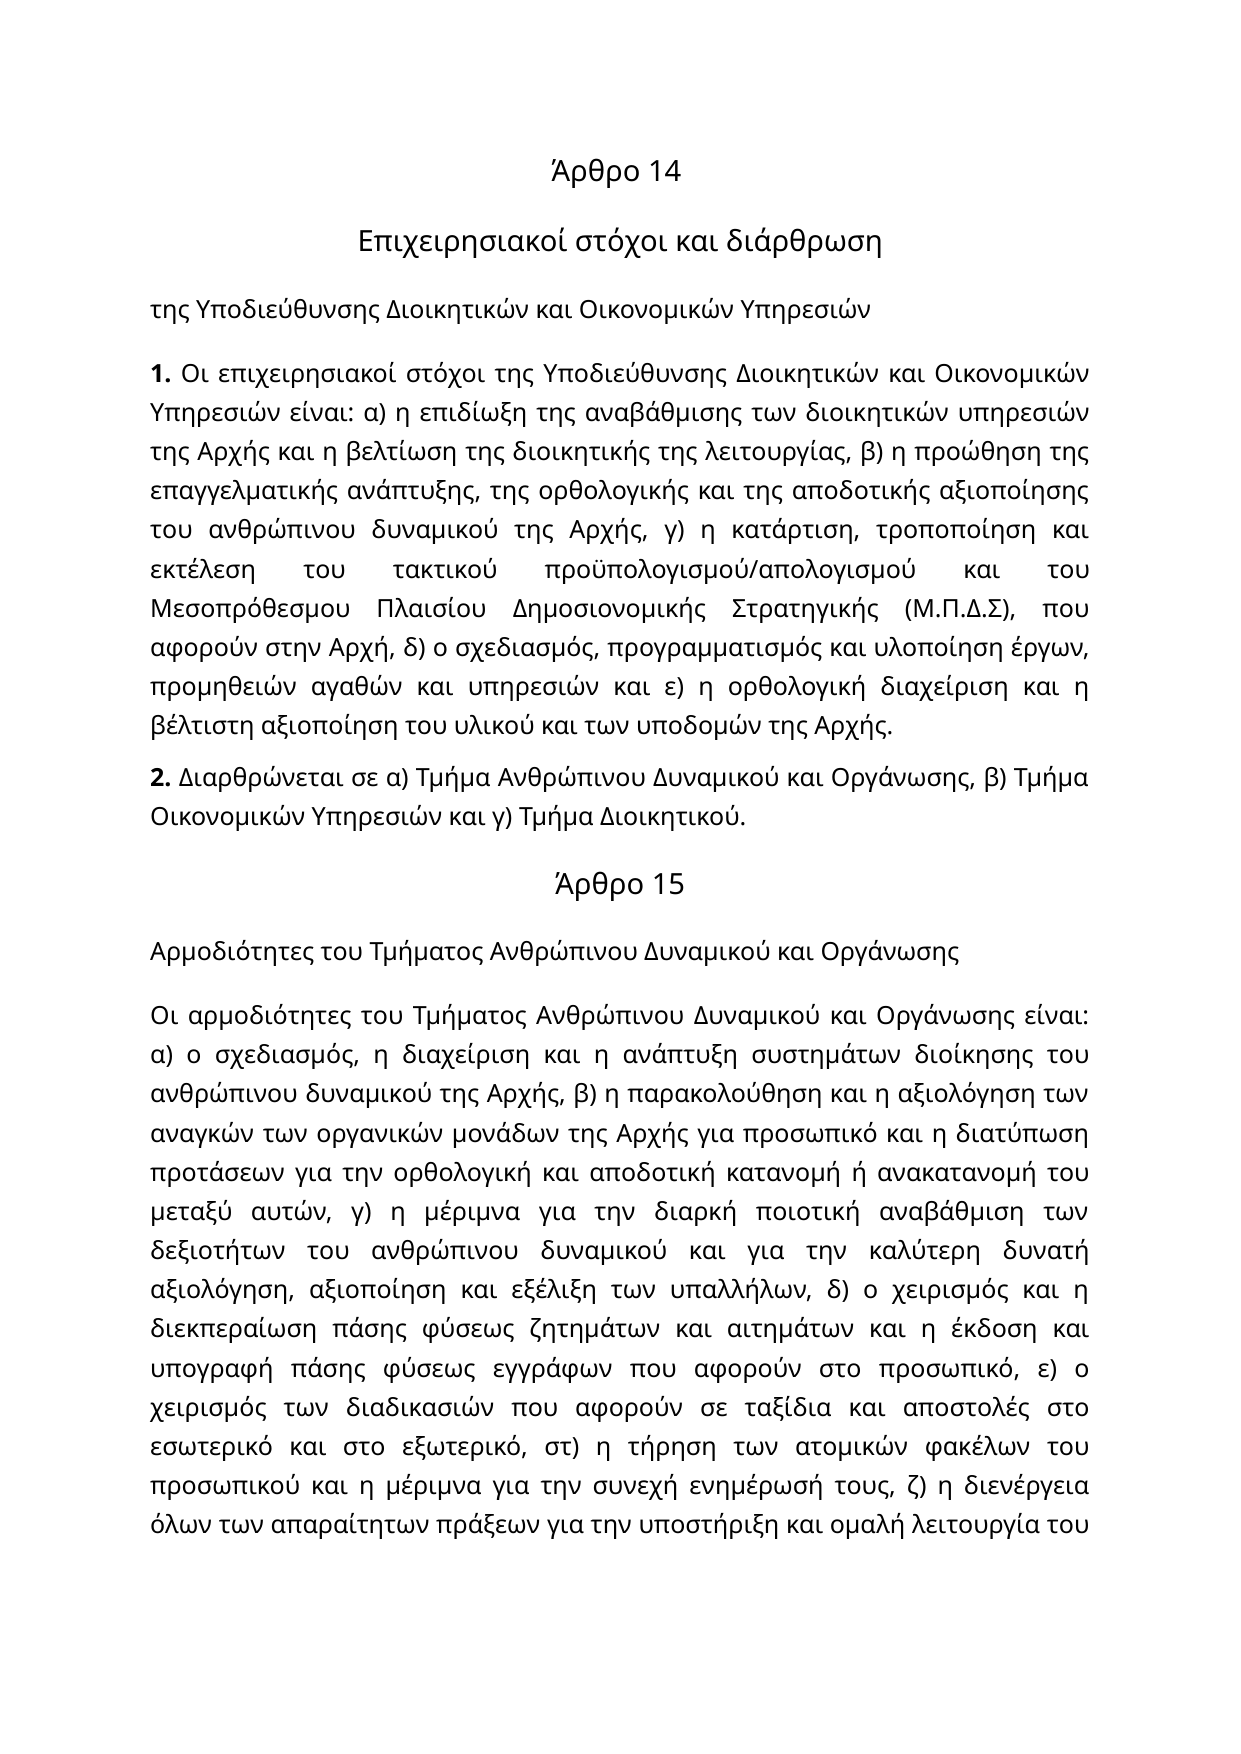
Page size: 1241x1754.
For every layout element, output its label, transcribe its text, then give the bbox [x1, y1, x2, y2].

subtitle Άρθρο 14 [150, 150, 1090, 190]
text Αρμοδιότητες του Τμήματος Ανθρώπινου Δυναμικού και Οργάνωσης [150, 933, 1090, 968]
text της Υποδιεύθυνσης Διοικητικών και Οικονομικών Υπηρεσιών [150, 291, 1090, 325]
subtitle Επιχειρησιακοί στόχοι και διάρθρωση [150, 221, 1090, 260]
text 1. Οι επιχειρησιακοί στόχοι της Υποδιεύθυνσης Διοικητικών και Οικονομικών Υπηρεσιών είναι: α) η επιδίωξη της αναβάθμισης των διοικητικών υπηρεσιών της Αρχής και η βελτίωση της διοικητικής της λειτουργίας, β) η προώθηση της επαγγελματικής ανάπτυξης, της ορθολογικής και της αποδοτικής αξιοποίησης του ανθρώπινου δυναμικού της Αρχής, γ) η κατάρτιση, τροποποίηση και εκτέλεση του τακτικού προϋπολογισμού/απολογισμού και του Μεσοπρόθεσμου Πλαισίου Δημοσιονομικής Στρατηγικής (Μ.Π.Δ.Σ), που αφορούν στην Αρχή, δ) ο σχεδιασμός, προγραμματισμός και υλοποίηση έργων, προμηθειών αγαθών και υπηρεσιών και ε) η ορθολογική διαχείριση και η βέλτιστη αξιοποίηση του υλικού και των υποδομών της Αρχής. [150, 355, 1090, 742]
text Οι αρμοδιότητες του Τμήματος Ανθρώπινου Δυναμικού και Οργάνωσης είναι: α) ο σχεδιασμός, η διαχείριση και η ανάπτυξη συστημάτων διοίκησης του ανθρώπινου δυναμικού της Αρχής, β) η παρακολούθηση και η αξιολόγηση των αναγκών των οργανικών μονάδων της Αρχής για προσωπικό και η διατύπωση προτάσεων για την ορθολογική και αποδοτική κατανομή ή ανακατανομή του μεταξύ αυτών, γ) η μέριμνα για την διαρκή ποιοτική αναβάθμιση των δεξιοτήτων του ανθρώπινου δυναμικού και για την καλύτερη δυνατή αξιολόγηση, αξιοποίηση και εξέλιξη των υπαλλήλων, δ) ο χειρισμός και η διεκπεραίωση πάσης φύσεως ζητημάτων και αιτημάτων και η έκδοση και υπογραφή πάσης φύσεως εγγράφων που αφορούν στο προσωπικό, ε) ο χειρισμός των διαδικασιών που αφορούν σε ταξίδια και αποστολές στο εσωτερικό και στο εξωτερικό, στ) η τήρηση των ατομικών φακέλων του προσωπικού και η μέριμνα για την συνεχή ενημέρωσή τους, ζ) η διενέργεια όλων των απαραίτητων πράξεων για την υποστήριξη και ομαλή λειτουργία του [150, 998, 1090, 1541]
subtitle Άρθρο 15 [150, 863, 1090, 903]
text 2. Διαρθρώνεται σε α) Τμήμα Ανθρώπινου Δυναμικού και Οργάνωσης, β) Τμήμα Οικονομικών Υπηρεσιών και γ) Τμήμα Διοικητικού. [150, 759, 1090, 833]
